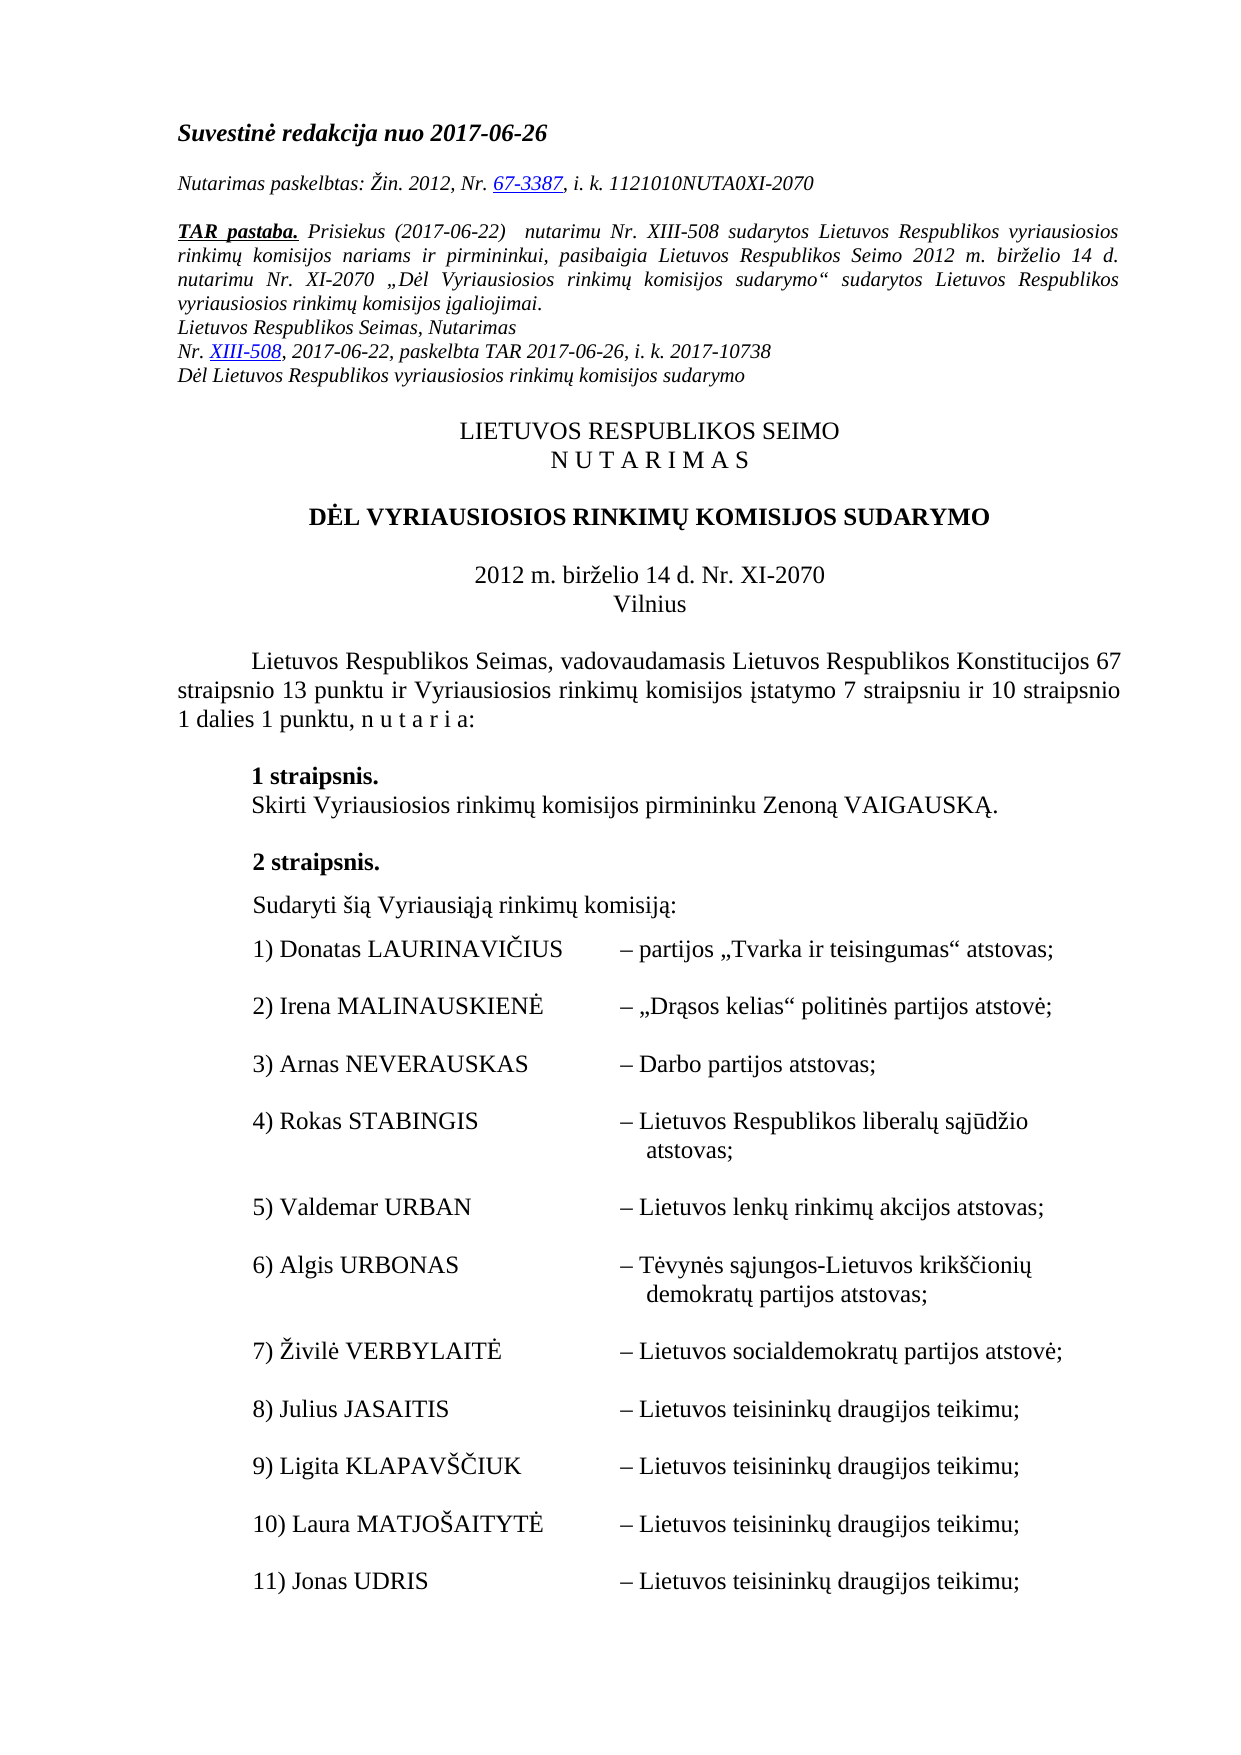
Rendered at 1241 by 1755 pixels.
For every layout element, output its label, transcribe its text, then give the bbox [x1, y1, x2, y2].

text 8) Julius JASAITIS – Lietuvos teisininkų draugijos teikimu; [177, 1394, 1122, 1422]
text TAR pastaba. Prisiekus (2017-06-22) nutarimu Nr. XIII-508 sudarytos Lietuvos Respublikos vyriausiosios rinkimų komisijos nariams ir pirmininkui, pasibaigia Lietuvos Respublikos Seimo 2012 m. birželio 14 d. nutarimu Nr. XI-2070 „Dėl Vyriausiosios rinkimų komisijos sudarymo“ sudarytos Lietuvos Respublikos vyriausiosios rinkimų komisijos įgaliojimai. [177, 219, 1122, 315]
text 4) Rokas STABINGIS – Lietuvos Respublikos liberalų sąjūdžio [177, 1106, 1122, 1135]
text Nr. XIII-508, 2017-06-22, paskelbta TAR 2017-06-26, i. k. 2017-10738 [177, 339, 1122, 363]
text demokratų partijos atstovas; [177, 1279, 1122, 1307]
text Lietuvos Respublikos Seimas, Nutarimas [177, 315, 1122, 339]
text 2012 m. birželio 14 d. Nr. XI-2070 [177, 560, 1122, 589]
text atstovas; [177, 1135, 1122, 1164]
text 5) Valdemar URBAN – Lietuvos lenkų rinkimų akcijos atstovas; [177, 1192, 1122, 1221]
text Vilnius [177, 589, 1122, 617]
text Skirti Vyriausiosios rinkimų komisijos pirmininku Zenoną VAIGAUSKĄ. [177, 790, 1122, 819]
text Dėl Lietuvos Respublikos vyriausiosios rinkimų komisijos sudarymo [177, 363, 1122, 387]
text 10) Laura MATJOŠAITYTĖ – Lietuvos teisininkų draugijos teikimu; [177, 1509, 1122, 1537]
text N U T A R I M A S [177, 445, 1122, 474]
text Lietuvos Respublikos Seimas, vadovaudamasis Lietuvos Respublikos Konstitucijos 67 straipsnio 13 punktu ir Vyriausiosios rinkimų komisijos įstatymo 7 straipsniu ir 10 straipsnio 1 dalies 1 punktu, n u t a r i a: [177, 646, 1122, 732]
text 11) Jonas UDRIS – Lietuvos teisininkų draugijos teikimu; [177, 1566, 1122, 1595]
text 7) Živilė VERBYLAITĖ – Lietuvos socialdemokratų partijos atstovė; [177, 1336, 1122, 1365]
text 2) Irena MALINAUSKIENĖ – „Drąsos kelias“ politinės partijos atstovė; [177, 991, 1122, 1020]
text 1) Donatas LAURINAVIČIUS – partijos „Tvarka ir teisingumas“ atstovas; [177, 934, 1122, 962]
text 6) Algis URBONAS – Tėvynės sąjungos-Lietuvos krikščionių [177, 1250, 1122, 1279]
text 3) Arnas NEVERAUSKAS – Darbo partijos atstovas; [177, 1049, 1122, 1077]
text 9) Ligita KLAPAVŠČIUK – Lietuvos teisininkų draugijos teikimu; [177, 1451, 1122, 1480]
text Nutarimas paskelbtas: Žin. 2012, Nr. 67-3387, i. k. 1121010NUTA0XI-2070 [177, 171, 1122, 195]
text 1 straipsnis. [177, 761, 1122, 790]
text LIETUVOS RESPUBLIKOS SEIMO [177, 416, 1122, 445]
text Sudaryti šią Vyriausiąją rinkimų komisiją: [177, 891, 1122, 919]
text 2 straipsnis. [177, 847, 1122, 876]
text Suvestinė redakcija nuo 2017-06-26 [177, 118, 1122, 147]
text DĖL VYRIAUSIOSIOS RINKIMŲ KOMISIJOS SUDARYMO [177, 502, 1122, 531]
